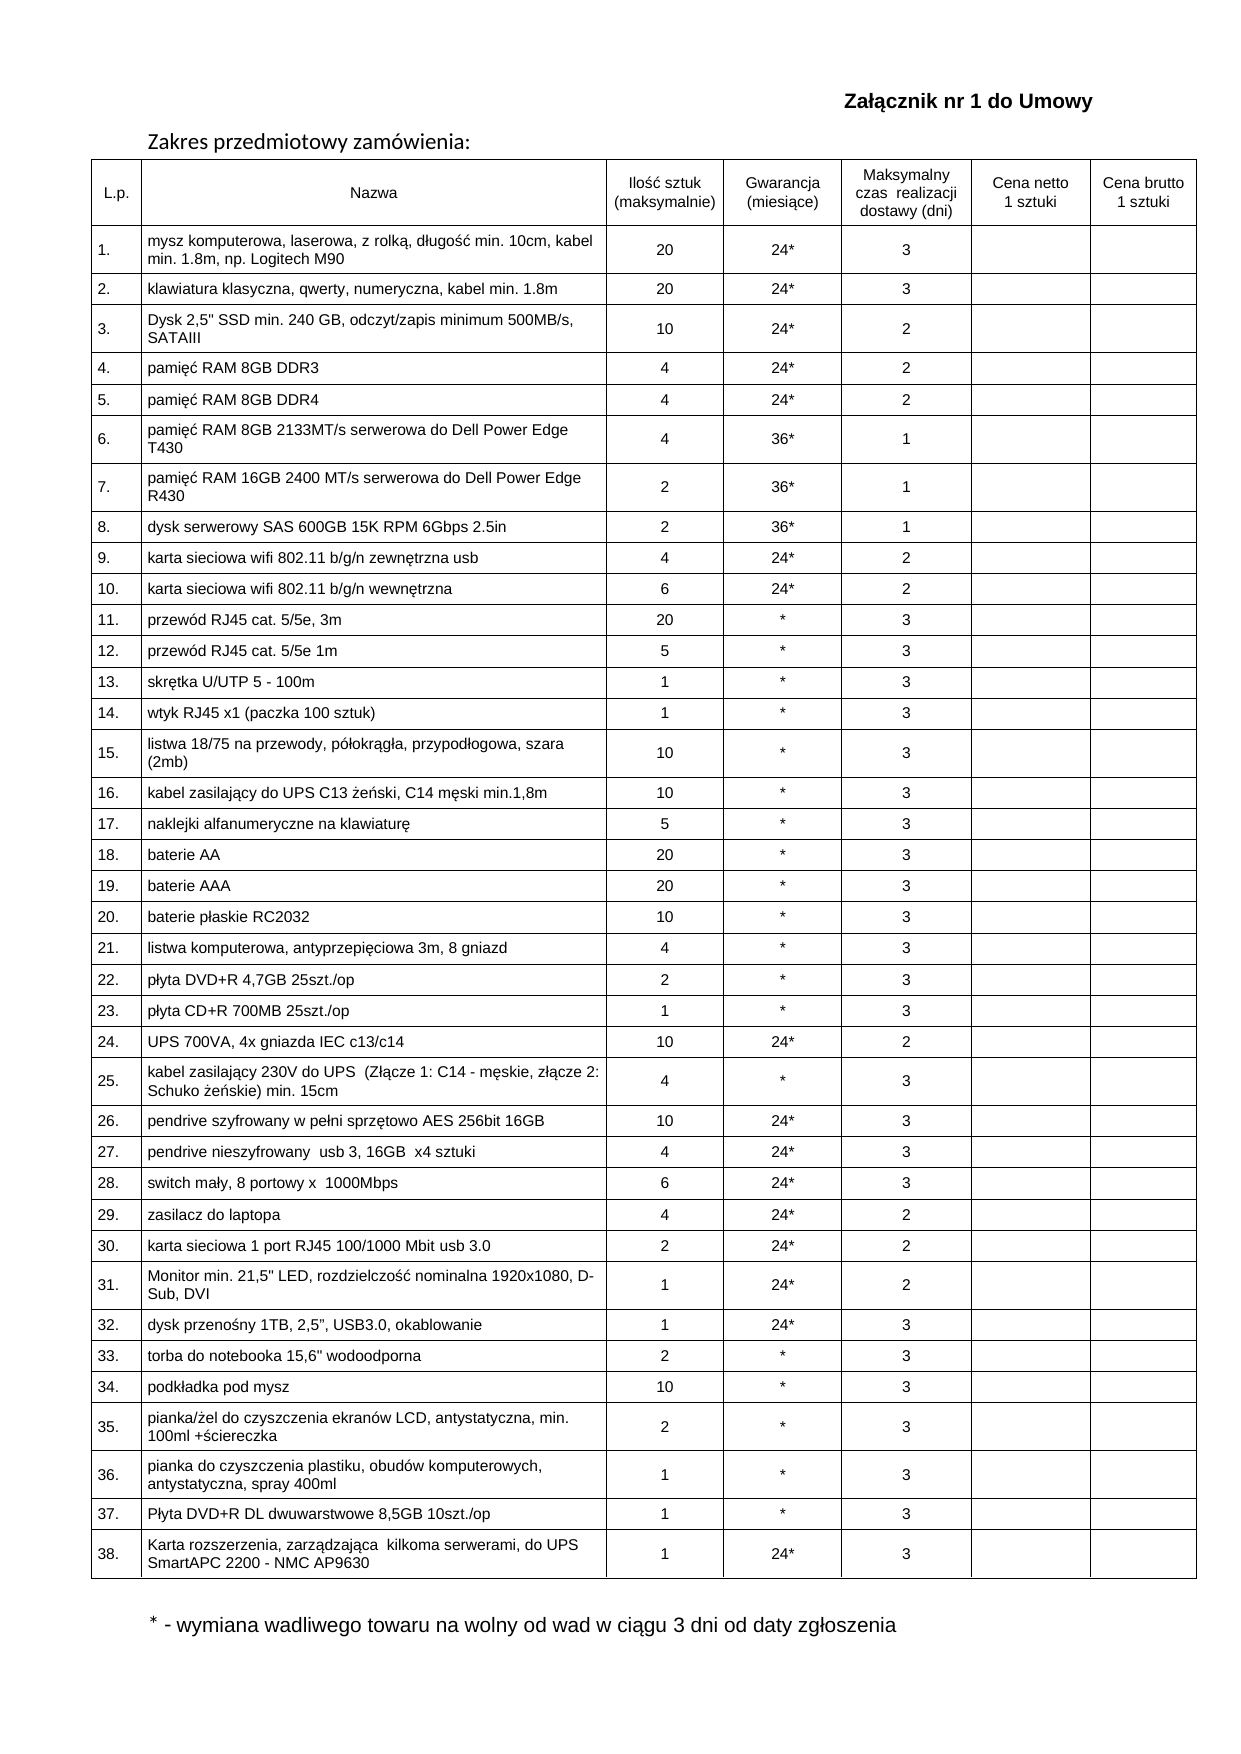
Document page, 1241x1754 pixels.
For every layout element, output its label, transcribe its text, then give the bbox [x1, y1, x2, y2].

table_cell 3 [842, 1499, 971, 1529]
table_cell [972, 636, 1090, 666]
table_cell [972, 1200, 1090, 1229]
table_cell klawiatura klasyczna, qwerty, numeryczna, kabel min. 1.8m [142, 274, 606, 304]
table_cell 10 [607, 305, 723, 352]
table_cell [1091, 902, 1196, 932]
table_cell [1091, 699, 1196, 729]
table_cell 3 [842, 778, 971, 808]
table_cell 20. [92, 902, 141, 932]
table_cell zasilacz do laptopa [142, 1200, 606, 1229]
table_cell torba do notebooka 15,6" wodoodporna [142, 1341, 606, 1371]
table_cell podkładka pod mysz [142, 1372, 606, 1402]
table_cell 1 [842, 464, 971, 511]
table_cell [1091, 543, 1196, 573]
table_cell 11. [92, 605, 141, 635]
table_cell 2 [842, 1027, 971, 1057]
table_cell 32. [92, 1310, 141, 1340]
table_cell [1091, 1231, 1196, 1261]
table_cell [1091, 1372, 1196, 1402]
table_cell 24* [724, 274, 841, 304]
table_cell przewód RJ45 cat. 5/5e 1m [142, 636, 606, 666]
table_cell 10 [607, 1372, 723, 1402]
table_cell 20 [607, 226, 723, 273]
table_cell [972, 1262, 1090, 1309]
table_cell pendrive szyfrowany w pełni sprzętowo AES 256bit 16GB [142, 1106, 606, 1136]
table_cell [972, 226, 1090, 273]
table_cell [1091, 1027, 1196, 1057]
table_cell 2 [607, 512, 723, 542]
table_cell 10. [92, 574, 141, 604]
table_cell mysz komputerowa, laserowa, z rolką, długość min. 10cm, kabel min. 1.8m, np. Logitech M90 [142, 226, 606, 273]
table_cell * [724, 1058, 841, 1105]
table_cell [972, 416, 1090, 463]
table_cell [972, 1058, 1090, 1105]
table_cell 3 [842, 934, 971, 963]
table_cell 34. [92, 1372, 141, 1402]
table_cell 20 [607, 871, 723, 901]
table_cell * [724, 871, 841, 901]
table_cell 8. [92, 512, 141, 542]
table_cell [1091, 1451, 1196, 1498]
table_cell baterie płaskie RC2032 [142, 902, 606, 932]
table_cell 28. [92, 1168, 141, 1198]
table_header Cena netto 1 sztuki [972, 160, 1090, 225]
table_cell 5. [92, 385, 141, 414]
table_cell 3 [842, 274, 971, 304]
table_cell 36* [724, 464, 841, 511]
table_cell pianka do czyszczenia plastiku, obudów komputerowych, antystatyczna, spray 400ml [142, 1451, 606, 1498]
table_cell baterie AAA [142, 871, 606, 901]
table_cell pendrive nieszyfrowany usb 3, 16GB x4 sztuki [142, 1137, 606, 1167]
table_cell 20 [607, 605, 723, 635]
table_cell 1. [92, 226, 141, 273]
table_cell [972, 574, 1090, 604]
table_cell płyta DVD+R 4,7GB 25szt./op [142, 965, 606, 995]
table_header Gwarancja (miesiące) [724, 160, 841, 225]
table_cell 16. [92, 778, 141, 808]
table_cell 31. [92, 1262, 141, 1309]
table_cell dysk serwerowy SAS 600GB 15K RPM 6Gbps 2.5in [142, 512, 606, 542]
table_cell 2 [842, 305, 971, 352]
table_cell [972, 965, 1090, 995]
table_cell 3 [842, 965, 971, 995]
table_cell 3 [842, 1341, 971, 1371]
table_cell [972, 274, 1090, 304]
table_cell 4 [607, 353, 723, 383]
table_cell 21. [92, 934, 141, 963]
table_cell 3 [842, 699, 971, 729]
table_cell 24* [724, 1137, 841, 1167]
table_cell 24* [724, 385, 841, 414]
table_cell [1091, 965, 1196, 995]
table_cell 3 [842, 1530, 971, 1577]
table_cell * [724, 1451, 841, 1498]
table_cell [1091, 1200, 1196, 1229]
table_cell 20 [607, 274, 723, 304]
table_cell 24* [724, 305, 841, 352]
table_cell 9. [92, 543, 141, 573]
table_cell 24* [724, 1262, 841, 1309]
table_cell [972, 902, 1090, 932]
table_cell 1 [607, 1451, 723, 1498]
table_cell [1091, 1310, 1196, 1340]
table_cell [1091, 1262, 1196, 1309]
table_cell Karta rozszerzenia, zarządzająca kilkoma serwerami, do UPS SmartAPC 2200 - NMC AP9630 [142, 1530, 606, 1577]
table_cell [1091, 274, 1196, 304]
table_cell 4 [607, 934, 723, 963]
table_cell [972, 1341, 1090, 1371]
table_cell 36* [724, 512, 841, 542]
table_cell 27. [92, 1137, 141, 1167]
table_cell [972, 1530, 1090, 1577]
table_cell 24* [724, 543, 841, 573]
table_cell pianka/żel do czyszczenia ekranów LCD, antystatyczna, min. 100ml +ściereczka [142, 1403, 606, 1450]
table_cell karta sieciowa 1 port RJ45 100/1000 Mbit usb 3.0 [142, 1231, 606, 1261]
table_cell 4 [607, 385, 723, 414]
table_cell * [724, 934, 841, 963]
table_cell 5 [607, 636, 723, 666]
table_cell 30. [92, 1231, 141, 1261]
table_cell 36. [92, 1451, 141, 1498]
text * - wymiana wadliwego towaru na wolny od wad w ciągu 3 dni od daty zgłoszenia [148, 1610, 1093, 1638]
table_cell 24* [724, 1310, 841, 1340]
table_cell 6 [607, 1168, 723, 1198]
table_cell [972, 353, 1090, 383]
table_cell * [724, 965, 841, 995]
table_cell wtyk RJ45 x1 (paczka 100 sztuk) [142, 699, 606, 729]
table_cell [1091, 574, 1196, 604]
table_cell * [724, 996, 841, 1026]
table_cell 24* [724, 1231, 841, 1261]
table_cell [972, 871, 1090, 901]
table_cell 7. [92, 464, 141, 511]
table_cell [972, 668, 1090, 697]
table_cell 3 [842, 636, 971, 666]
table_cell 1 [842, 416, 971, 463]
table_cell * [724, 668, 841, 697]
table_cell 14. [92, 699, 141, 729]
table_cell 3 [842, 871, 971, 901]
table_cell 36* [724, 416, 841, 463]
table_cell [1091, 934, 1196, 963]
table_cell [1091, 668, 1196, 697]
table_cell [972, 934, 1090, 963]
table_cell 23. [92, 996, 141, 1026]
table_cell [972, 385, 1090, 414]
table_cell * [724, 1499, 841, 1529]
table_cell [972, 1372, 1090, 1402]
table_cell [1091, 1137, 1196, 1167]
table_cell 18. [92, 840, 141, 870]
table_cell [1091, 353, 1196, 383]
table_cell 2 [842, 574, 971, 604]
table_cell 3 [842, 996, 971, 1026]
table_cell pamięć RAM 8GB 2133MT/s serwerowa do Dell Power Edge T430 [142, 416, 606, 463]
table_cell 3 [842, 1137, 971, 1167]
table_cell * [724, 840, 841, 870]
table_cell 33. [92, 1341, 141, 1371]
table_cell pamięć RAM 8GB DDR4 [142, 385, 606, 414]
table_cell * [724, 1403, 841, 1450]
table_cell 3 [842, 730, 971, 777]
table_cell 3 [842, 1106, 971, 1136]
table_cell 1 [607, 996, 723, 1026]
table_cell 1 [842, 512, 971, 542]
table_cell * [724, 778, 841, 808]
table_cell [972, 512, 1090, 542]
table_cell Monitor min. 21,5" LED, rozdzielczość nominalna 1920x1080, D-Sub, DVI [142, 1262, 606, 1309]
table_cell listwa komputerowa, antyprzepięciowa 3m, 8 gniazd [142, 934, 606, 963]
table_cell 3 [842, 668, 971, 697]
table_cell 6. [92, 416, 141, 463]
table_cell [972, 305, 1090, 352]
table_cell [1091, 996, 1196, 1026]
table_cell 2 [607, 1403, 723, 1450]
table_cell przewód RJ45 cat. 5/5e, 3m [142, 605, 606, 635]
table_cell [972, 1310, 1090, 1340]
table_cell 38. [92, 1530, 141, 1577]
table_cell [972, 699, 1090, 729]
table_cell 4. [92, 353, 141, 383]
table_cell 4 [607, 1137, 723, 1167]
table_cell * [724, 1372, 841, 1402]
table_cell 4 [607, 543, 723, 573]
table_cell 1 [607, 1262, 723, 1309]
table_cell [1091, 512, 1196, 542]
table_cell 2. [92, 274, 141, 304]
table_cell 4 [607, 1200, 723, 1229]
table_cell 29. [92, 1200, 141, 1229]
table_cell listwa 18/75 na przewody, półokrągła, przypodłogowa, szara (2mb) [142, 730, 606, 777]
table_cell 2 [842, 1231, 971, 1261]
table_cell 5 [607, 809, 723, 839]
table_cell * [724, 730, 841, 777]
table_cell baterie AA [142, 840, 606, 870]
table_cell [972, 1403, 1090, 1450]
table_cell 17. [92, 809, 141, 839]
table_cell [1091, 1403, 1196, 1450]
table_cell [972, 1137, 1090, 1167]
table_cell UPS 700VA, 4x gniazda IEC c13/c14 [142, 1027, 606, 1057]
table_cell 3 [842, 902, 971, 932]
table_cell [1091, 1168, 1196, 1198]
table_cell [972, 996, 1090, 1026]
table_cell 4 [607, 416, 723, 463]
table_cell 2 [607, 464, 723, 511]
table_cell [1091, 226, 1196, 273]
table_cell 2 [842, 1262, 971, 1309]
text Załącznik nr 1 do Umowy [148, 88, 1093, 112]
table_header Ilość sztuk (maksymalnie) [607, 160, 723, 225]
table_cell Dysk 2,5" SSD min. 240 GB, odczyt/zapis minimum 500MB/s, SATAIII [142, 305, 606, 352]
table_cell skrętka U/UTP 5 - 100m [142, 668, 606, 697]
table_cell 37. [92, 1499, 141, 1529]
table_cell [972, 778, 1090, 808]
table_cell 35. [92, 1403, 141, 1450]
table_cell 3 [842, 226, 971, 273]
table_cell [972, 1027, 1090, 1057]
table_cell 3 [842, 1372, 971, 1402]
table_cell [972, 464, 1090, 511]
table_cell [1091, 778, 1196, 808]
table_cell [1091, 385, 1196, 414]
table_cell 2 [842, 1200, 971, 1229]
table_cell 19. [92, 871, 141, 901]
table_cell * [724, 902, 841, 932]
table_cell 24* [724, 353, 841, 383]
table_cell * [724, 636, 841, 666]
table_cell 1 [607, 1499, 723, 1529]
table_cell 3 [842, 1168, 971, 1198]
table_cell 2 [607, 1341, 723, 1371]
table_cell [1091, 1341, 1196, 1371]
table_cell [972, 1106, 1090, 1136]
table_cell 24. [92, 1027, 141, 1057]
table_cell 2 [607, 965, 723, 995]
table_cell * [724, 809, 841, 839]
table_header L.p. [92, 160, 141, 225]
table_cell 2 [842, 353, 971, 383]
table_cell [972, 1168, 1090, 1198]
table_cell 24* [724, 1530, 841, 1577]
table_cell [972, 605, 1090, 635]
table_cell 2 [607, 1231, 723, 1261]
table_cell 2 [842, 385, 971, 414]
table_cell [1091, 1058, 1196, 1105]
table_cell 10 [607, 1027, 723, 1057]
table_cell * [724, 605, 841, 635]
table_cell pamięć RAM 16GB 2400 MT/s serwerowa do Dell Power Edge R430 [142, 464, 606, 511]
table_cell [1091, 730, 1196, 777]
table_cell 3 [842, 809, 971, 839]
table_cell 6 [607, 574, 723, 604]
table_cell [1091, 464, 1196, 511]
table_cell [972, 809, 1090, 839]
table_cell kabel zasilający do UPS C13 żeński, C14 męski min.1,8m [142, 778, 606, 808]
table_cell [1091, 605, 1196, 635]
table_cell * [724, 1341, 841, 1371]
table_cell Płyta DVD+R DL dwuwarstwowe 8,5GB 10szt./op [142, 1499, 606, 1529]
table_cell [1091, 305, 1196, 352]
table_cell 20 [607, 840, 723, 870]
table_cell 1 [607, 668, 723, 697]
table_cell 26. [92, 1106, 141, 1136]
table_cell 24* [724, 226, 841, 273]
table_cell 22. [92, 965, 141, 995]
table_cell 3 [842, 1058, 971, 1105]
table_cell [972, 840, 1090, 870]
table_cell [1091, 1530, 1196, 1577]
table_header Cena brutto 1 sztuki [1091, 160, 1196, 225]
table_cell [972, 1451, 1090, 1498]
table_cell 1 [607, 699, 723, 729]
table_header Maksymalny czas realizacji dostawy (dni) [842, 160, 971, 225]
table_cell [1091, 416, 1196, 463]
table_cell 24* [724, 1168, 841, 1198]
table_cell 15. [92, 730, 141, 777]
table_cell 1 [607, 1530, 723, 1577]
table_cell 3 [842, 605, 971, 635]
table_cell [972, 543, 1090, 573]
table_cell karta sieciowa wifi 802.11 b/g/n wewnętrzna [142, 574, 606, 604]
table_cell * [724, 699, 841, 729]
table_cell 3 [842, 1403, 971, 1450]
table_cell 2 [842, 543, 971, 573]
table_cell kabel zasilający 230V do UPS (Złącze 1: C14 - męskie, złącze 2: Schuko żeńskie) min. 15cm [142, 1058, 606, 1105]
table_cell switch mały, 8 portowy x 1000Mbps [142, 1168, 606, 1198]
table_cell [1091, 636, 1196, 666]
table_cell 12. [92, 636, 141, 666]
table_cell 10 [607, 1106, 723, 1136]
table_cell 10 [607, 778, 723, 808]
table_cell karta sieciowa wifi 802.11 b/g/n zewnętrzna usb [142, 543, 606, 573]
table_cell [1091, 1106, 1196, 1136]
table_cell 10 [607, 730, 723, 777]
table_cell [1091, 840, 1196, 870]
table_cell 24* [724, 1027, 841, 1057]
table_cell [1091, 871, 1196, 901]
table_cell 25. [92, 1058, 141, 1105]
table_cell [972, 1231, 1090, 1261]
table_cell [1091, 809, 1196, 839]
table_cell [972, 730, 1090, 777]
table_cell [972, 1499, 1090, 1529]
table_cell 1 [607, 1310, 723, 1340]
table_header Nazwa [142, 160, 606, 225]
table_cell 24* [724, 1200, 841, 1229]
table_cell 24* [724, 1106, 841, 1136]
table_cell 24* [724, 574, 841, 604]
table_cell 3 [842, 840, 971, 870]
table_cell dysk przenośny 1TB, 2,5”, USB3.0, okablowanie [142, 1310, 606, 1340]
table_cell 3 [842, 1310, 971, 1340]
table_cell 13. [92, 668, 141, 697]
table_cell 3. [92, 305, 141, 352]
table_cell pamięć RAM 8GB DDR3 [142, 353, 606, 383]
table_cell 10 [607, 902, 723, 932]
table_cell 4 [607, 1058, 723, 1105]
table_cell [1091, 1499, 1196, 1529]
table_cell płyta CD+R 700MB 25szt./op [142, 996, 606, 1026]
table_cell 3 [842, 1451, 971, 1498]
table_cell naklejki alfanumeryczne na klawiaturę [142, 809, 606, 839]
